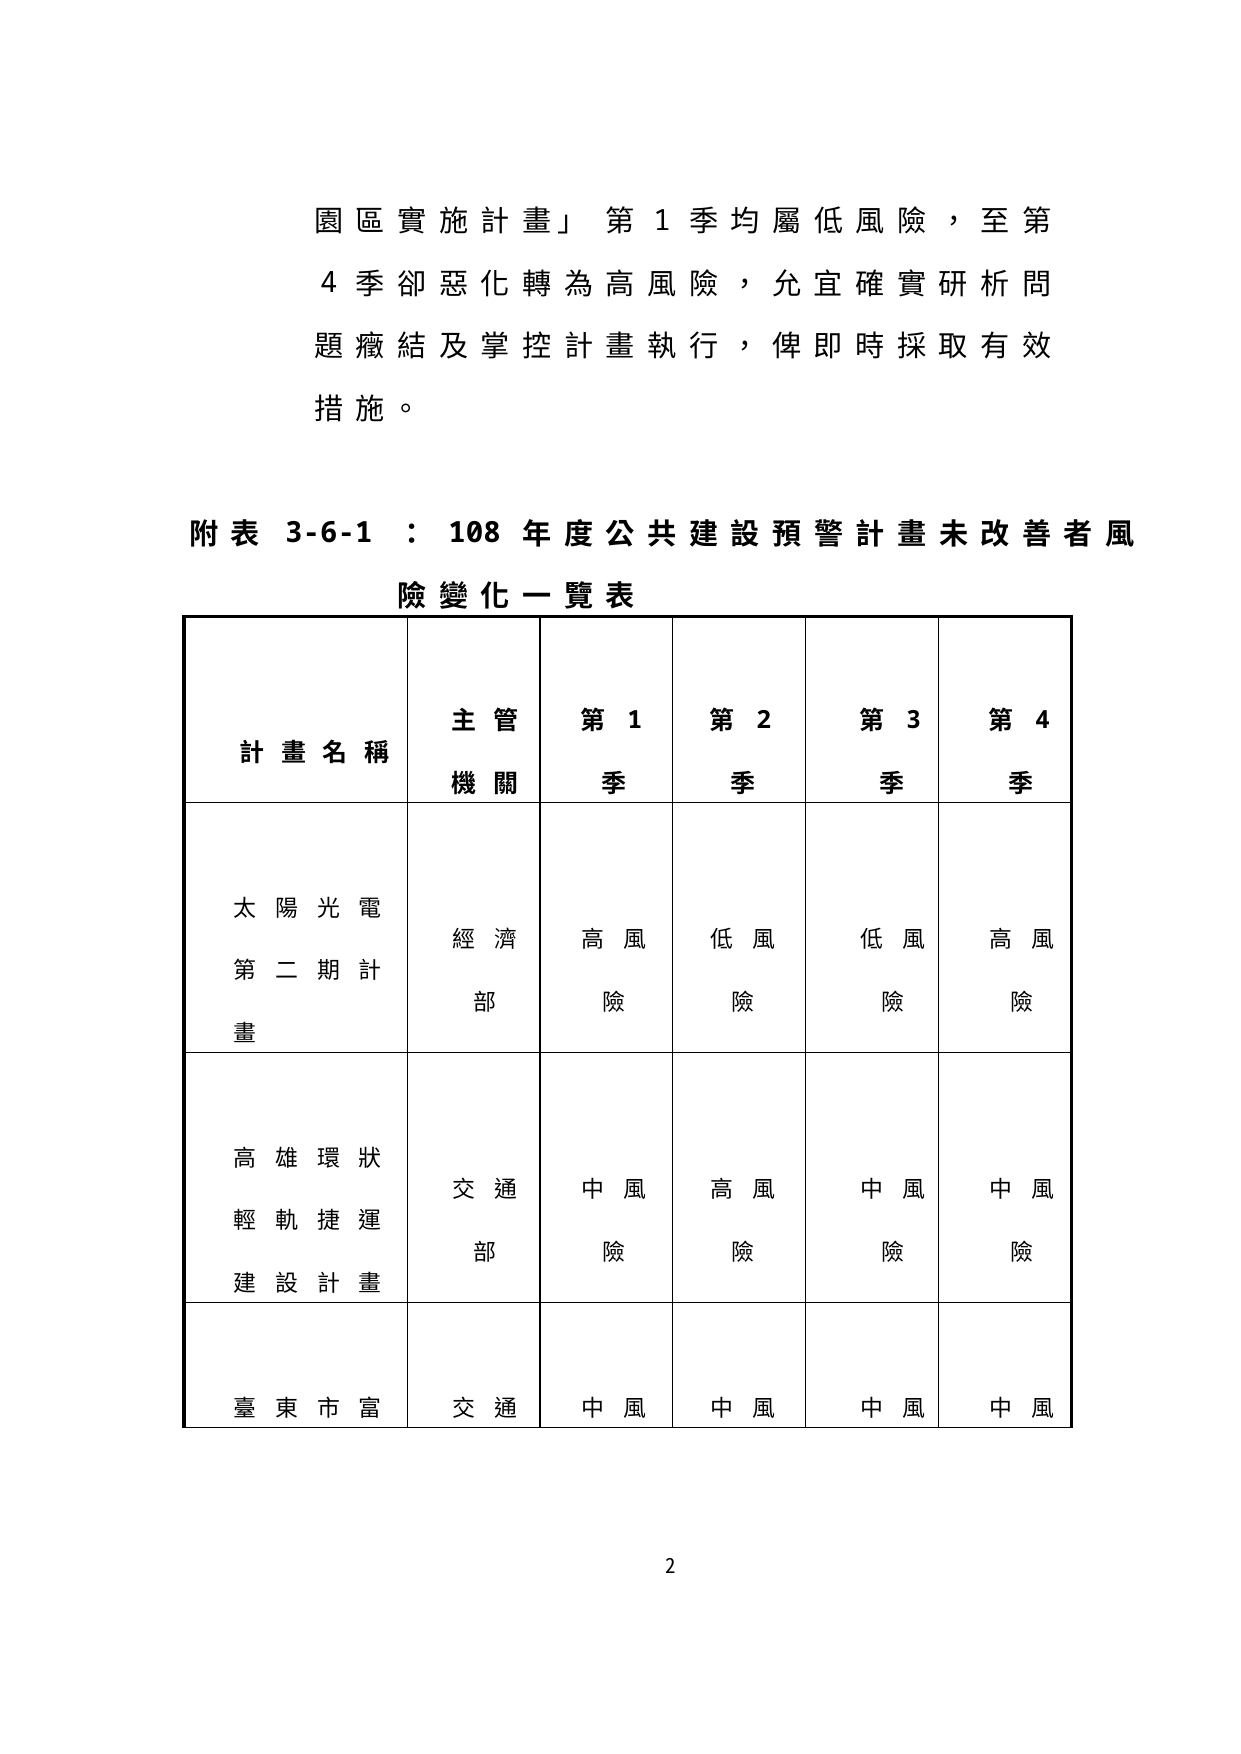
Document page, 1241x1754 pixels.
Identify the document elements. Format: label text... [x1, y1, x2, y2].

text 附表3-6-1：108年度公共建設預警計畫未改善者風險變化一覽表 [183, 490, 1161, 615]
table_cell 高風險 [939, 803, 1070, 1052]
table_header 主管機關 [408, 618, 539, 802]
table_cell 低風險 [673, 803, 805, 1052]
table_cell 中風險 [806, 1053, 938, 1302]
table_cell 中風險 [939, 1053, 1070, 1302]
table_cell 高風險 [673, 1053, 805, 1302]
text 園區實施計畫」第1季均屬低風險，至第4季卻惡化轉為高風險，允宜確實研析問題癥結及掌控計畫執行，俾即時採取有效措施。 [271, 177, 1058, 427]
table_cell 臺東市富 [186, 1303, 407, 1427]
table_cell 中風 [806, 1303, 938, 1427]
table_header 計畫名稱 [186, 618, 407, 802]
table_cell 中風 [673, 1303, 805, 1427]
table_header 第3季 [806, 618, 938, 802]
table_cell 交通部 [408, 1053, 539, 1302]
table_cell 經濟部 [408, 803, 539, 1052]
table_header 第2季 [673, 618, 805, 802]
table_cell 低風險 [806, 803, 938, 1052]
table_cell 高風險 [541, 803, 672, 1052]
table_cell 中風 [541, 1303, 672, 1427]
table_cell 高雄環狀輕軌捷運建設計畫 [186, 1053, 407, 1302]
table_cell 中風險 [541, 1053, 672, 1302]
table_cell 中風 [939, 1303, 1070, 1427]
table_header 第4季 [939, 618, 1070, 802]
table_cell 太陽光電第二期計畫 [186, 803, 407, 1052]
table_header 第1季 [541, 618, 672, 802]
table_cell 交通 [408, 1303, 539, 1427]
